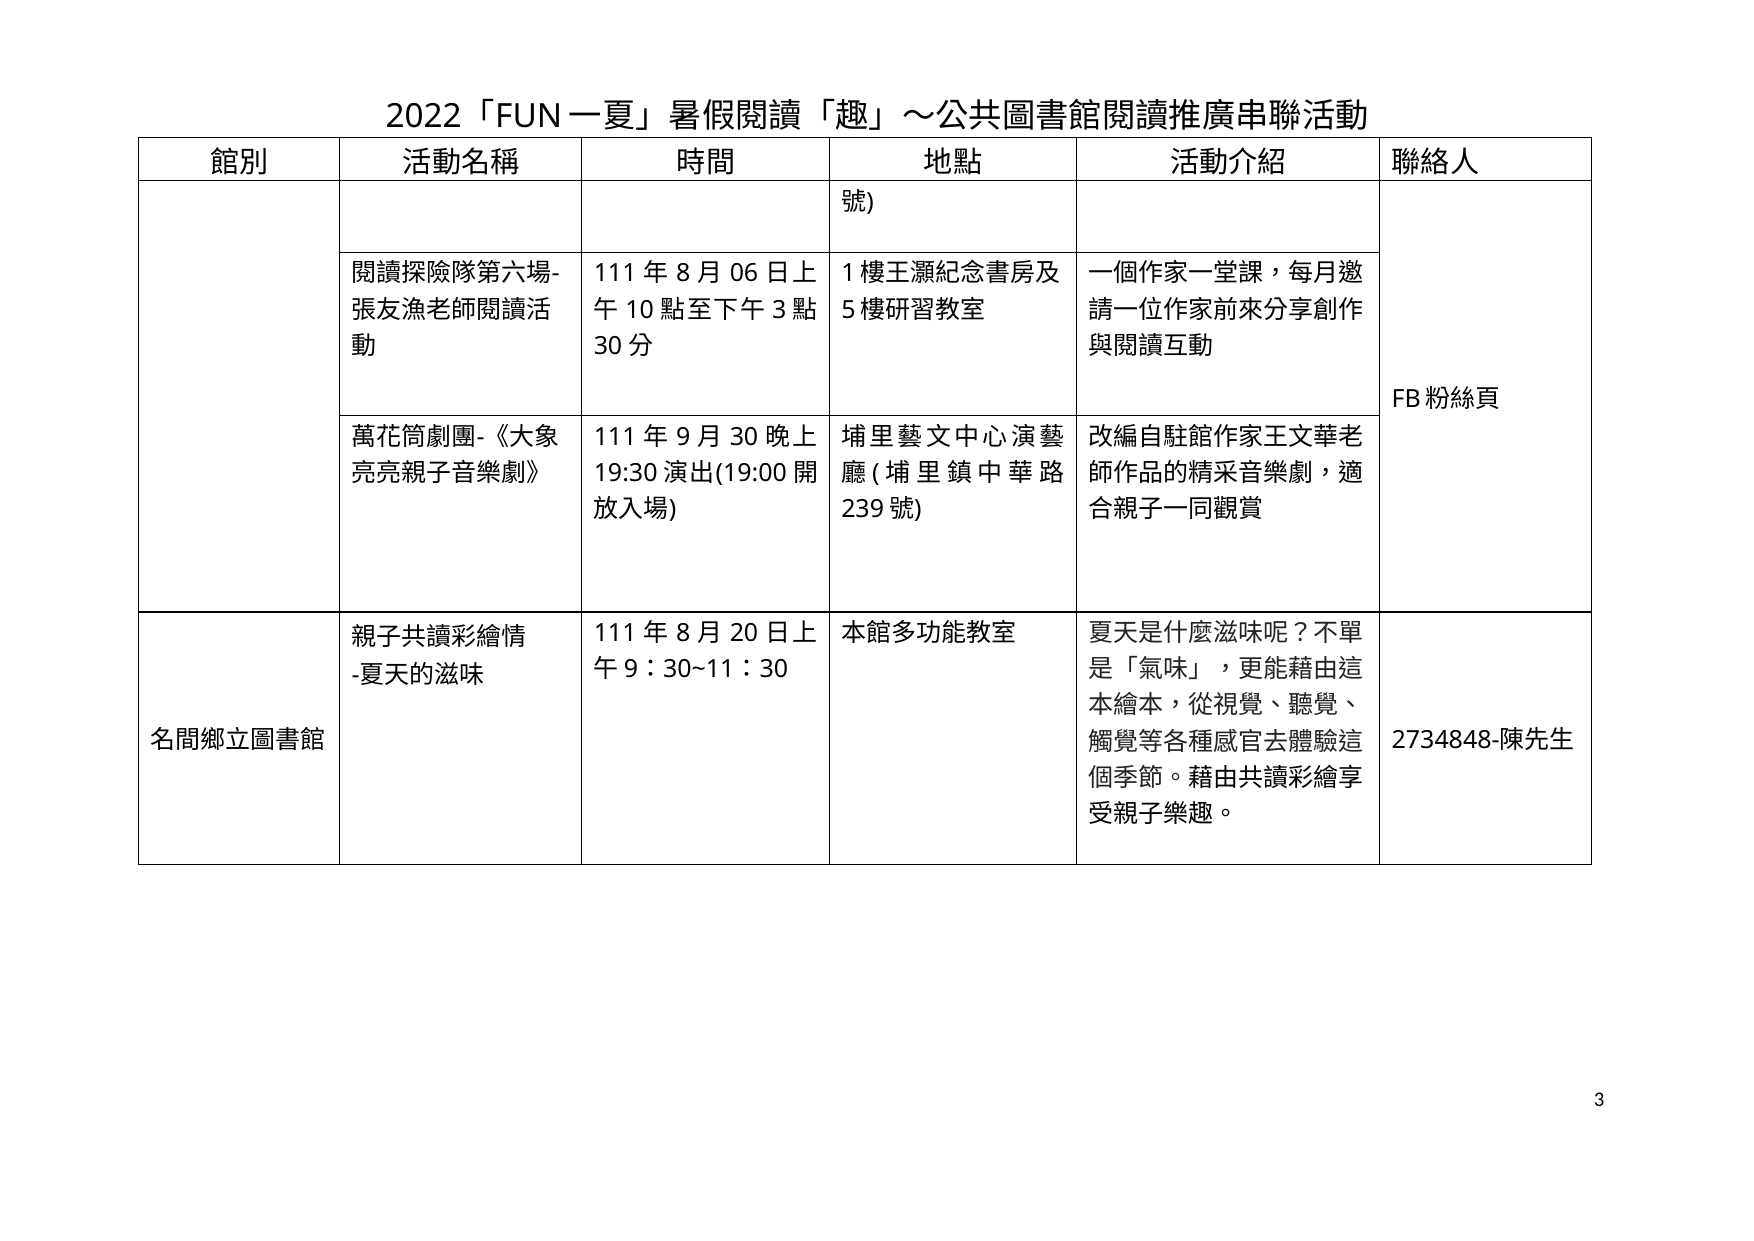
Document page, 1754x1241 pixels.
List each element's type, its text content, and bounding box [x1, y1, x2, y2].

table_header 地點 [830, 138, 1076, 180]
table_cell 2734848-陳先生 [1380, 613, 1591, 864]
table_header 聯絡人 [1380, 138, 1591, 180]
table_cell [1077, 181, 1379, 252]
table_cell [340, 181, 581, 252]
table_cell 閱讀探險隊第六場-張友漁老師閱讀活動 [340, 253, 581, 415]
table_cell 一個作家一堂課，每月邀請一位作家前來分享創作與閱讀互動 [1077, 253, 1379, 415]
table_cell 111年8月06日上午10點至下午3點30 分 [582, 253, 829, 415]
table_cell 夏天是什麼滋味呢？不單是「氣味」，更能藉由這本繪本，從視覺、聽覺、觸覺等各種感官去體驗這個季節。藉由共讀彩繪享受親子樂趣。 [1077, 613, 1379, 864]
table_cell 改編自駐館作家王文華老師作品的精采音樂劇，適合親子一同觀賞 [1077, 416, 1379, 611]
table_cell 號) [830, 181, 1076, 252]
table_cell 1樓王灝紀念書房及 5樓研習教室 [830, 253, 1076, 415]
table_header 活動介紹 [1077, 138, 1379, 180]
table_header 館別 [139, 138, 339, 180]
table_cell FB粉絲頁 [1380, 181, 1591, 611]
table_header 時間 [582, 138, 829, 180]
table_cell 111年8月20日上午9：30~11：30 [582, 613, 829, 864]
table_cell 親子共讀彩繪情 -夏天的滋味 [340, 613, 581, 864]
table_cell 111年9月30晚上19:30演出(19:00開放入場) [582, 416, 829, 611]
table_cell 本館多功能教室 [830, 613, 1076, 864]
table_cell 名間鄉立圖書館 [139, 613, 339, 864]
table_cell 萬花筒劇團-《大象亮亮親子音樂劇》 [340, 416, 581, 611]
table_cell [139, 181, 339, 611]
table_header 活動名稱 [340, 138, 581, 180]
table_cell [582, 181, 829, 252]
table_cell 埔里藝文中心演藝廳(埔里鎮中華路239號) [830, 416, 1076, 611]
